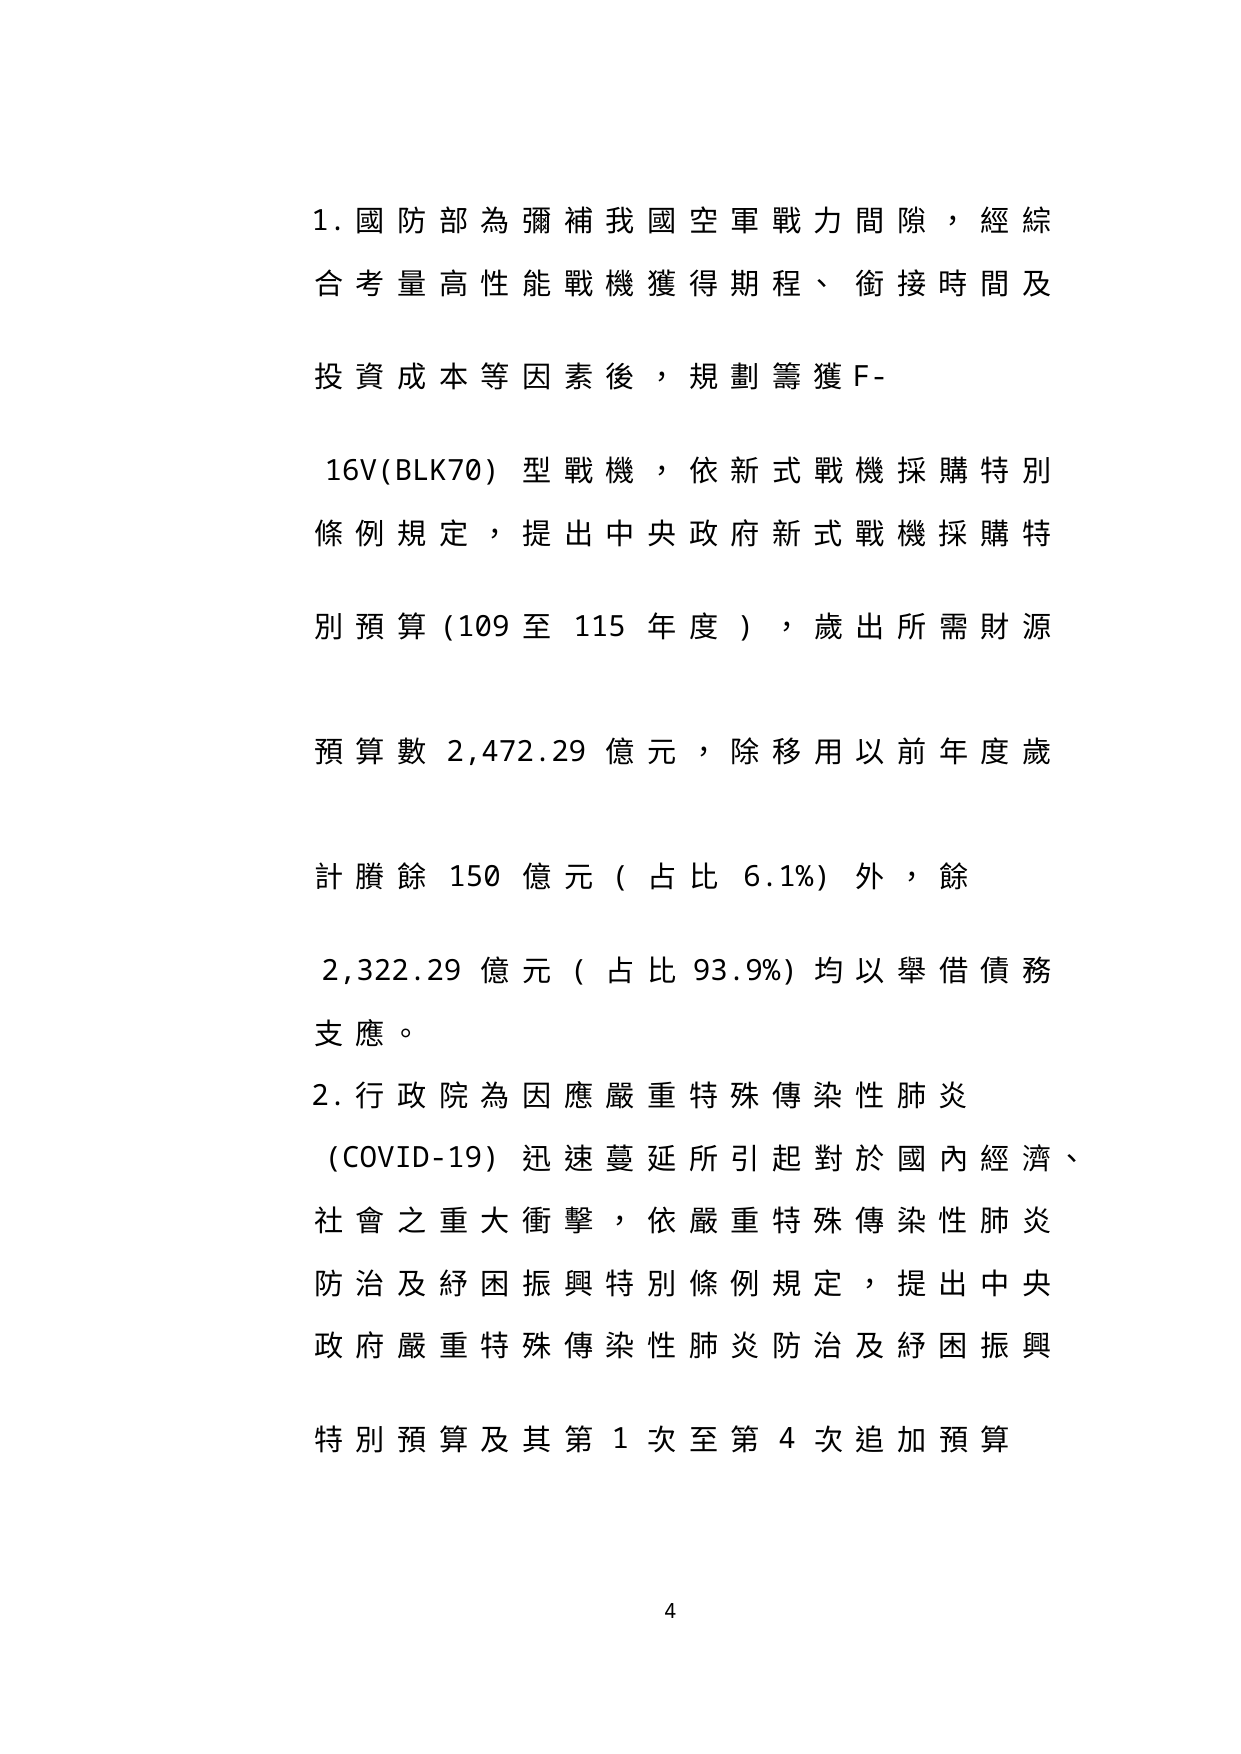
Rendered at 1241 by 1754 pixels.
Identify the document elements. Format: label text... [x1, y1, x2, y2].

text 1.國防部為彌補我國空軍戰力間隙，經綜合考量高性能戰機獲得期程、銜接時間及投資成本等因素後，規劃籌獲F-16V(BLK70)型戰機，依新式戰機採購特別條例規定，提出中央政府新式戰機採購特別預算(109至115年度)，歲出所需財源預算數2,472.29億元，除移用以前年度歲計賸餘150億元(占比6.1%)外，餘2,322.29億元(占比93.9%)均以舉借債務支應。 [271, 177, 1058, 1052]
text 2.行政院為因應嚴重特殊傳染性肺炎(COVID-19)迅速蔓延所引起對於國內經濟、社會之重大衝擊，依嚴重特殊傳染性肺炎防治及紓困振興特別條例規定，提出中央政府嚴重特殊傳染性肺炎防治及紓困振興特別預算及其第1次至第4次追加預算(109年1月15日至111年6月30日)，歲出所需財源預算數合計8,393.39億元，除移用以前年度歲計賸餘300億元(占比3.6%)外，餘8,093.39億元(占比96.4%)均以舉借債務支應。 [271, 1052, 1058, 1490]
